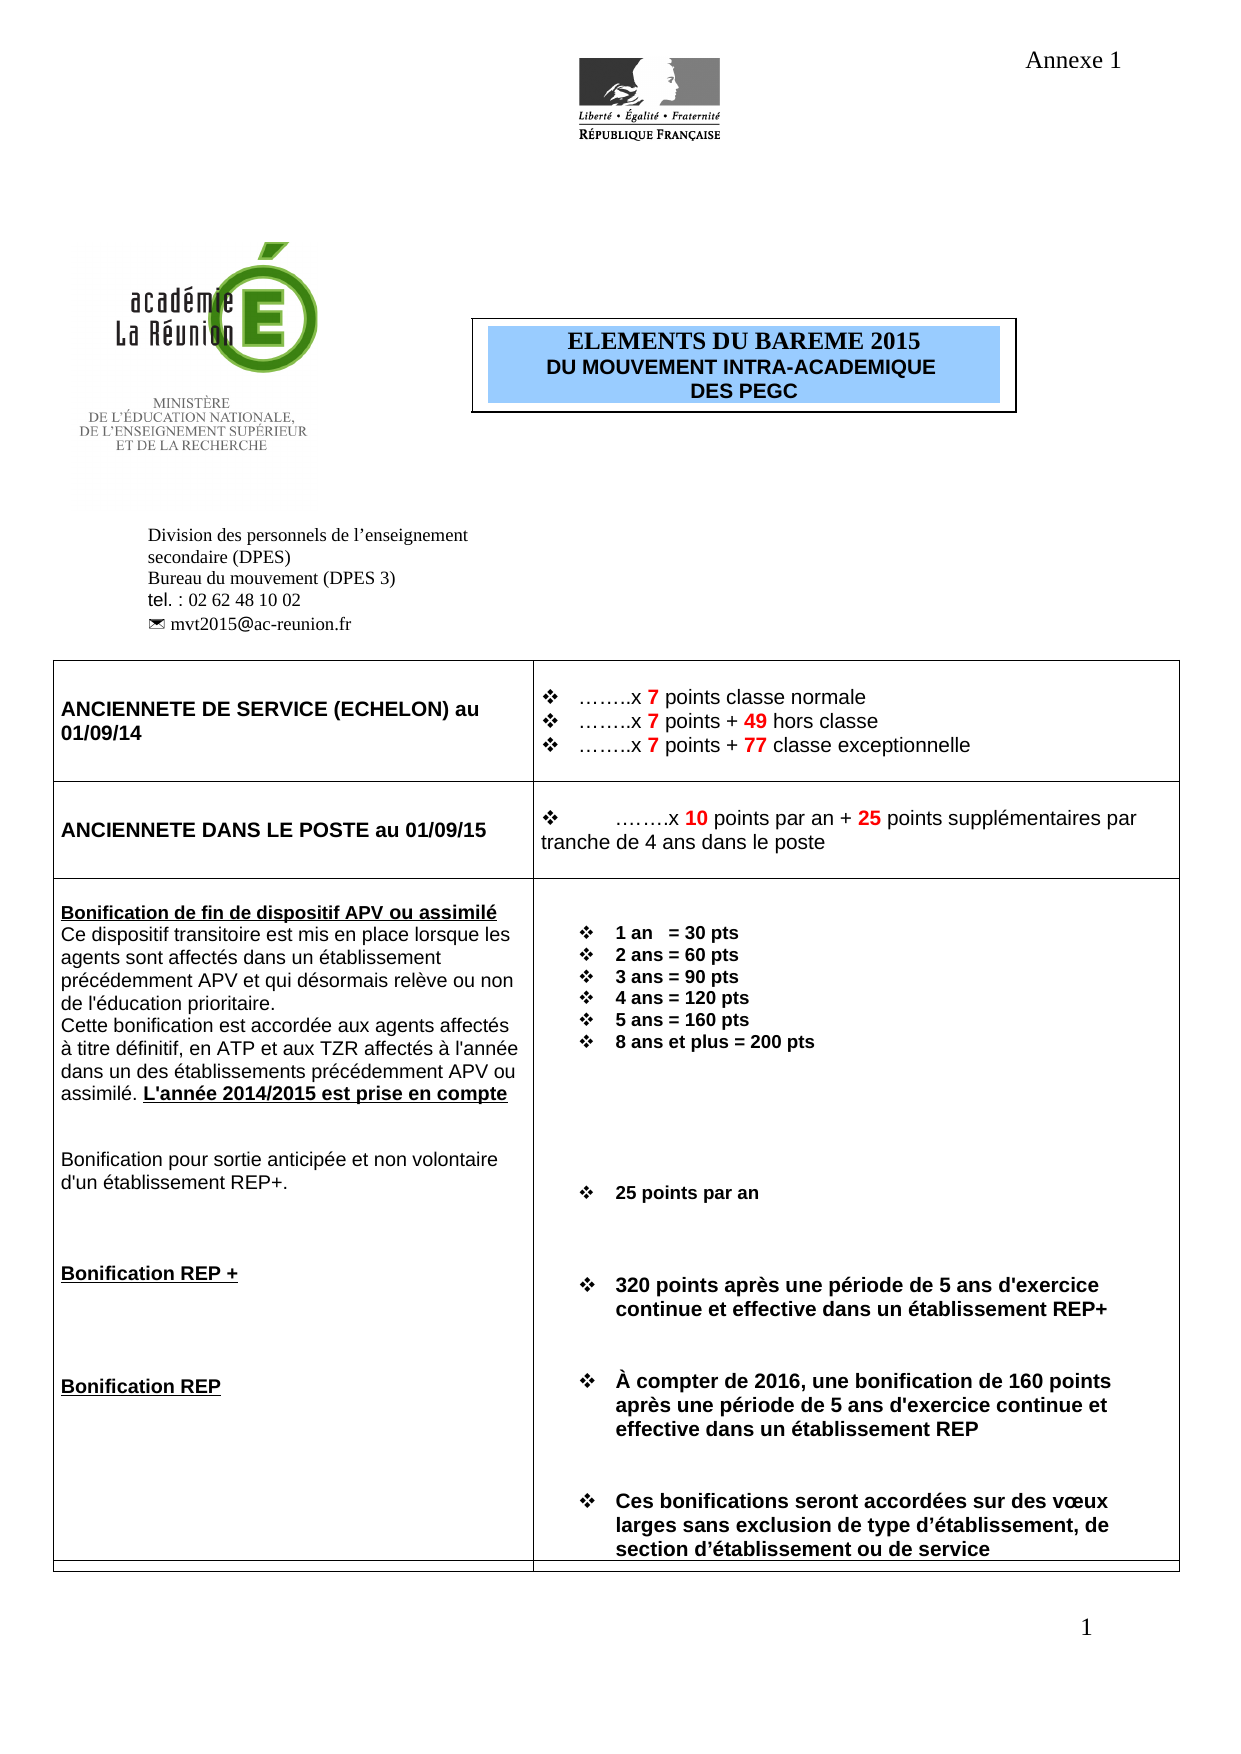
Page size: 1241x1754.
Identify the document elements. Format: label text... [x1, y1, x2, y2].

table_cell [534, 1561, 1179, 1571]
table_cell Bonification de fin de dispositif APV ou assimilé Ce dispositif transitoire est mis en place lorsque les agents sont affectés dans un établissement précédemment APV et qui désormais relève ou non de l'éducation prioritaire. Cette bonification est accordée aux agents affectés à titre définitif, en ATP et aux TZR affectés à l'année dans un des établissements précédemment APV ou assimilé. L'année 2014/2015 est prise en compte Bonification pour sortie anticipée et non volontaire d'un établissement REP+. Bonification REP + Bonification REP [54, 879, 533, 1560]
text Division des personnels de l’enseignement [148, 524, 1093, 546]
table_header ……..x 7 points classe normale ……..x 7 points + 49 hors classe ……..x 7 points + 77 classe exceptionnelle [534, 661, 1179, 781]
text Annexe 1 [1025, 45, 1182, 67]
table_cell ANCIENNETE DANS LE POSTE au 01/09/15 [54, 782, 533, 878]
table_cell .…….x 10 points par an + 25 points supplémentaires par tranche de 4 ans dans le poste [534, 782, 1179, 878]
picture [70, 242, 318, 511]
text secondaire (DPES) [148, 546, 1093, 567]
subtitle ELEMENTS DU BAREME 2015 [488, 326, 1000, 355]
text Bureau du mouvement (DPES 3) [148, 567, 1093, 589]
text DES PEGC [488, 379, 1000, 403]
table_cell 1 an = 30 pts 2 ans = 60 pts 3 ans = 90 pts 4 ans = 120 pts 5 ans = 160 pts 8 ans et plus = 200 pts 25 points par an 320 points après une période de 5 ans d'exercice continue et effective dans un établissement REP+ À compter de 2016, une bonification de 160 points après une période de 5 ans d'exercice continue et effective dans un établissement REP Ces bonifications seront accordées sur des vœux larges sans exclusion de type d’établissement, de section d’établissement ou de service [534, 879, 1179, 1560]
picture [578, 56, 721, 141]
text tel. : 02 62 48 10 02 [148, 589, 1093, 610]
table_header ANCIENNETE DE SERVICE (ECHELON) au 01/09/14 [54, 661, 533, 781]
table_cell [54, 1561, 533, 1571]
text  mvt2015@ac-reunion.fr [148, 610, 1093, 636]
text DU MOUVEMENT INTRA-ACADEMIQUE [488, 355, 1000, 379]
